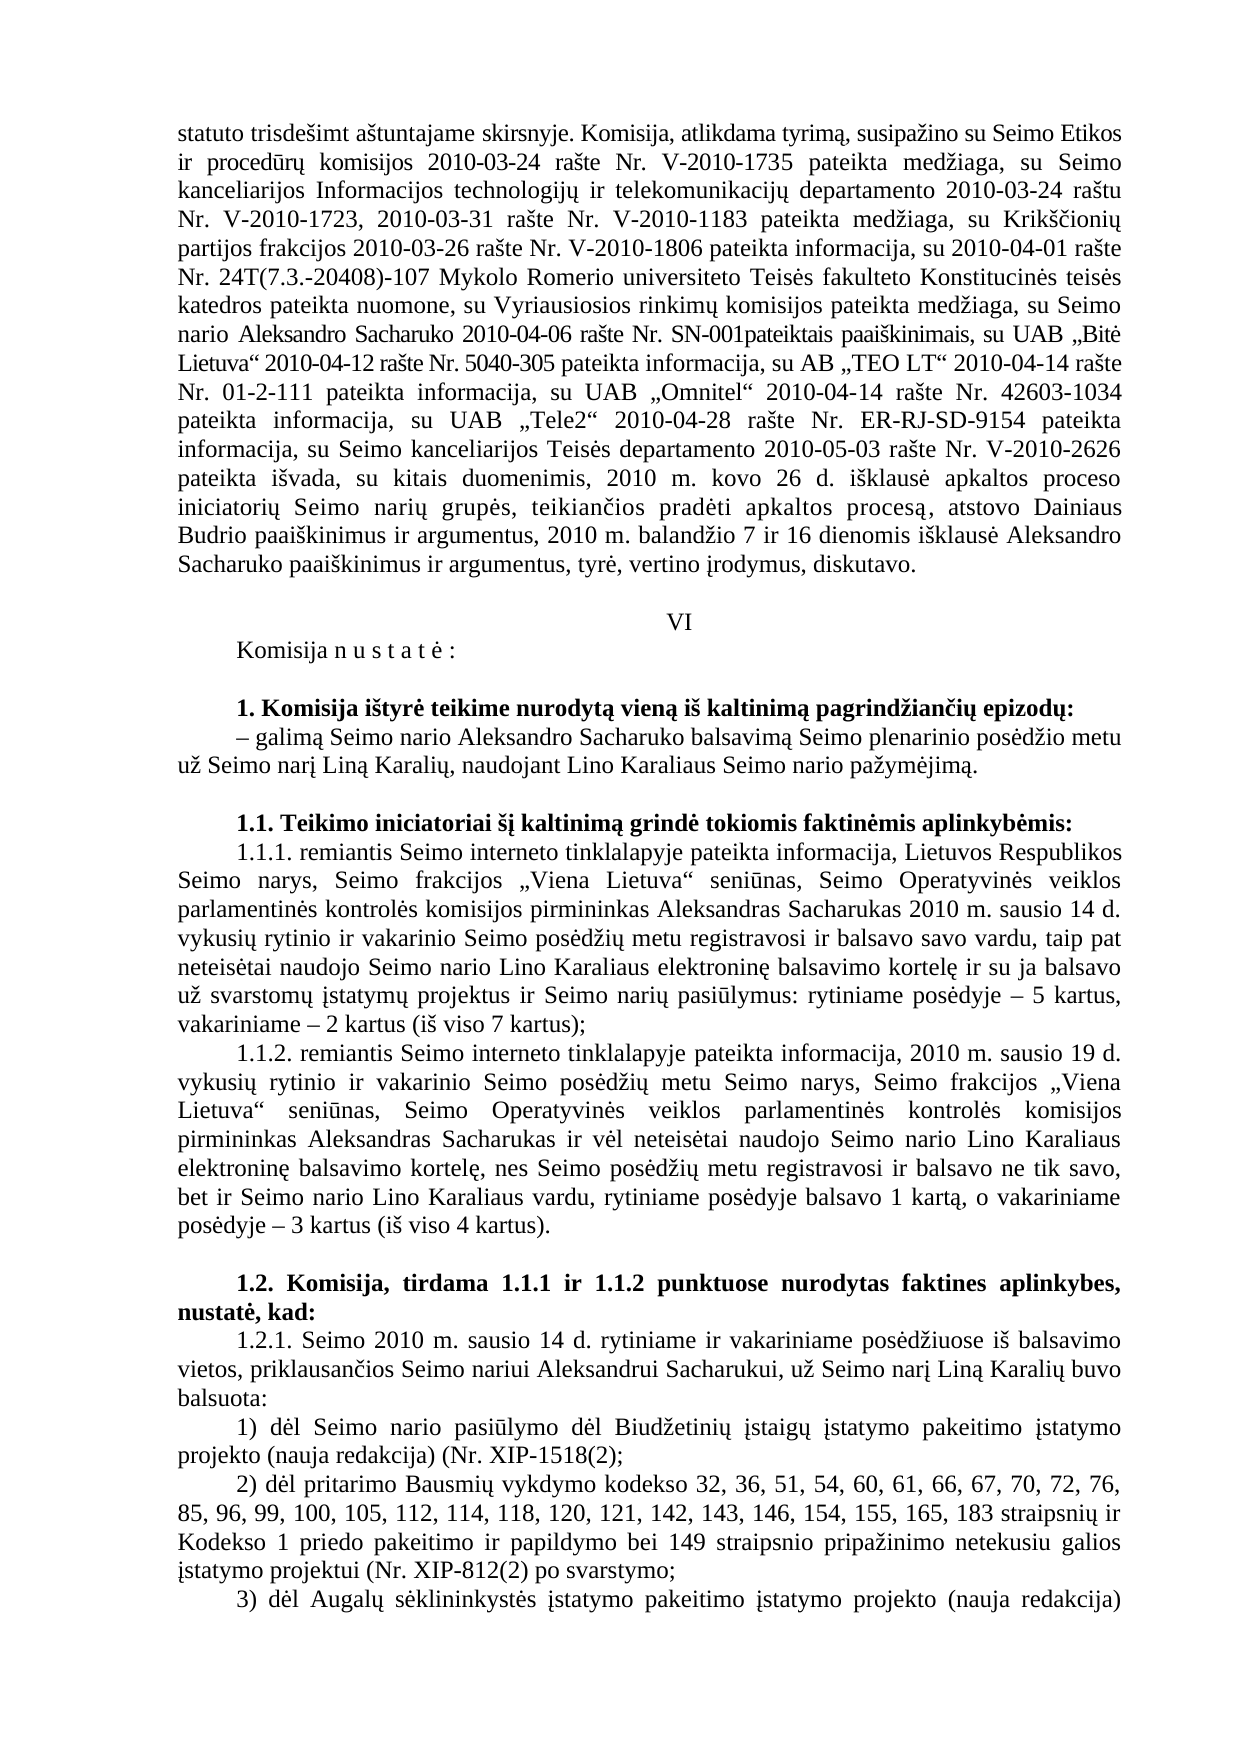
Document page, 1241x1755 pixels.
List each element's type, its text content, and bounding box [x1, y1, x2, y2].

text – galimą Seimo nario Aleksandro Sacharuko balsavimą Seimo plenarinio posėdžio metu už Seimo narį Liną Karalių, naudojant Lino Karaliaus Seimo nario pažymėjimą. [177, 722, 1122, 779]
text Komisija n u s t a t ė : [177, 636, 1122, 664]
text 1) dėl Seimo nario pasiūlymo dėl Biudžetinių įstaigų įstatymo pakeitimo įstatymo projekto (nauja redakcija) (Nr. XIP-1518(2); [177, 1412, 1122, 1469]
text 1.1.2. remiantis Seimo interneto tinklalapyje pateikta informacija, 2010 m. sausio 19 d. vykusių rytinio ir vakarinio Seimo posėdžių metu Seimo narys, Seimo frakcijos „Viena Lietuva“ seniūnas, Seimo Operatyvinės veiklos parlamentinės kontrolės komisijos pirmininkas Aleksandras Sacharukas ir vėl neteisėtai naudojo Seimo nario Lino Karaliaus elektroninę balsavimo kortelę, nes Seimo posėdžių metu registravosi ir balsavo ne tik savo, bet ir Seimo nario Lino Karaliaus vardu, rytiniame posėdyje balsavo 1 kartą, o vakariniame posėdyje – 3 kartus (iš viso 4 kartus). [177, 1038, 1122, 1239]
text 1.2.1. Seimo 2010 m. sausio 14 d. rytiniame ir vakariniame posėdžiuose iš balsavimo vietos, priklausančios Seimo nariui Aleksandrui Sacharukui, už Seimo narį Liną Karalių buvo balsuota: [177, 1326, 1122, 1412]
text VI [177, 607, 1122, 636]
text 2) dėl pritarimo Bausmių vykdymo kodekso 32, 36, 51, 54, 60, 61, 66, 67, 70, 72, 76, 85, 96, 99, 100, 105, 112, 114, 118, 120, 121, 142, 143, 146, 154, 155, 165, 183 straipsnių ir Kodekso 1 priedo pakeitimo ir papildymo bei 149 straipsnio pripažinimo netekusiu galios įstatymo projektui (Nr. XIP-812(2) po svarstymo; [177, 1469, 1122, 1584]
text 1. Komisija ištyrė teikime nurodytą vieną iš kaltinimą pagrindžiančių epizodų: [177, 693, 1122, 722]
text statuto trisdešimt aštuntajame skirsnyje. Komisija, atlikdama tyrimą, susipažino su Seimo Etikos ir procedūrų komisijos 2010-03-24 rašte Nr. V-2010-1735 pateikta medžiaga, su Seimo kanceliarijos Informacijos technologijų ir telekomunikacijų departamento 2010-03-24 raštu Nr. V-2010-1723, 2010-03-31 rašte Nr. V-2010-1183 pateikta medžiaga, su Krikščionių partijos frakcijos 2010-03-26 rašte Nr. V-2010-1806 pateikta informacija, su 2010-04-01 rašte Nr. 24T(7.3.-20408)-107 Mykolo Romerio universiteto Teisės fakulteto Konstitucinės teisės katedros pateikta nuomone, su Vyriausiosios rinkimų komisijos pateikta medžiaga, su Seimo nario Aleksandro Sacharuko 2010-04-06 rašte Nr. SN-001pateiktais paaiškinimais, su UAB „Bitė Lietuva“ 2010-04-12 rašte Nr. 5040-305 pateikta informacija, su AB „TEO LT“ 2010-04-14 rašte Nr. 01-2-111 pateikta informacija, su UAB „Omnitel“ 2010-04-14 rašte Nr. 42603-1034 pateikta informacija, su UAB „Tele2“ 2010-04-28 rašte Nr. ER-RJ-SD-9154 pateikta informacija, su Seimo kanceliarijos Teisės departamento 2010-05-03 rašte Nr. V-2010-2626 pateikta išvada, su kitais duomenimis, 2010 m. kovo 26 d. išklausė apkaltos proceso iniciatorių Seimo narių grupės, teikiančios pradėti apkaltos procesą, atstovo Dainiaus Budrio paaiškinimus ir argumentus, 2010 m. balandžio 7 ir 16 dienomis išklausė Aleksandro Sacharuko paaiškinimus ir argumentus, tyrė, vertino įrodymus, diskutavo. [177, 118, 1122, 578]
text 1.1.1. remiantis Seimo interneto tinklalapyje pateikta informacija, Lietuvos Respublikos Seimo narys, Seimo frakcijos „Viena Lietuva“ seniūnas, Seimo Operatyvinės veiklos parlamentinės kontrolės komisijos pirmininkas Aleksandras Sacharukas 2010 m. sausio 14 d. vykusių rytinio ir vakarinio Seimo posėdžių metu registravosi ir balsavo savo vardu, taip pat neteisėtai naudojo Seimo nario Lino Karaliaus elektroninę balsavimo kortelę ir su ja balsavo už svarstomų įstatymų projektus ir Seimo narių pasiūlymus: rytiniame posėdyje – 5 kartus, vakariniame – 2 kartus (iš viso 7 kartus); [177, 837, 1122, 1038]
text 3) dėl Augalų sėklininkystės įstatymo pakeitimo įstatymo projekto (nauja redakcija) [177, 1584, 1122, 1613]
text 1.1. Teikimo iniciatoriai šį kaltinimą grindė tokiomis faktinėmis aplinkybėmis: [177, 808, 1122, 837]
text 1.2. Komisija, tirdama 1.1.1 ir 1.1.2 punktuose nurodytas faktines aplinkybes, nustatė, kad: [177, 1268, 1122, 1326]
